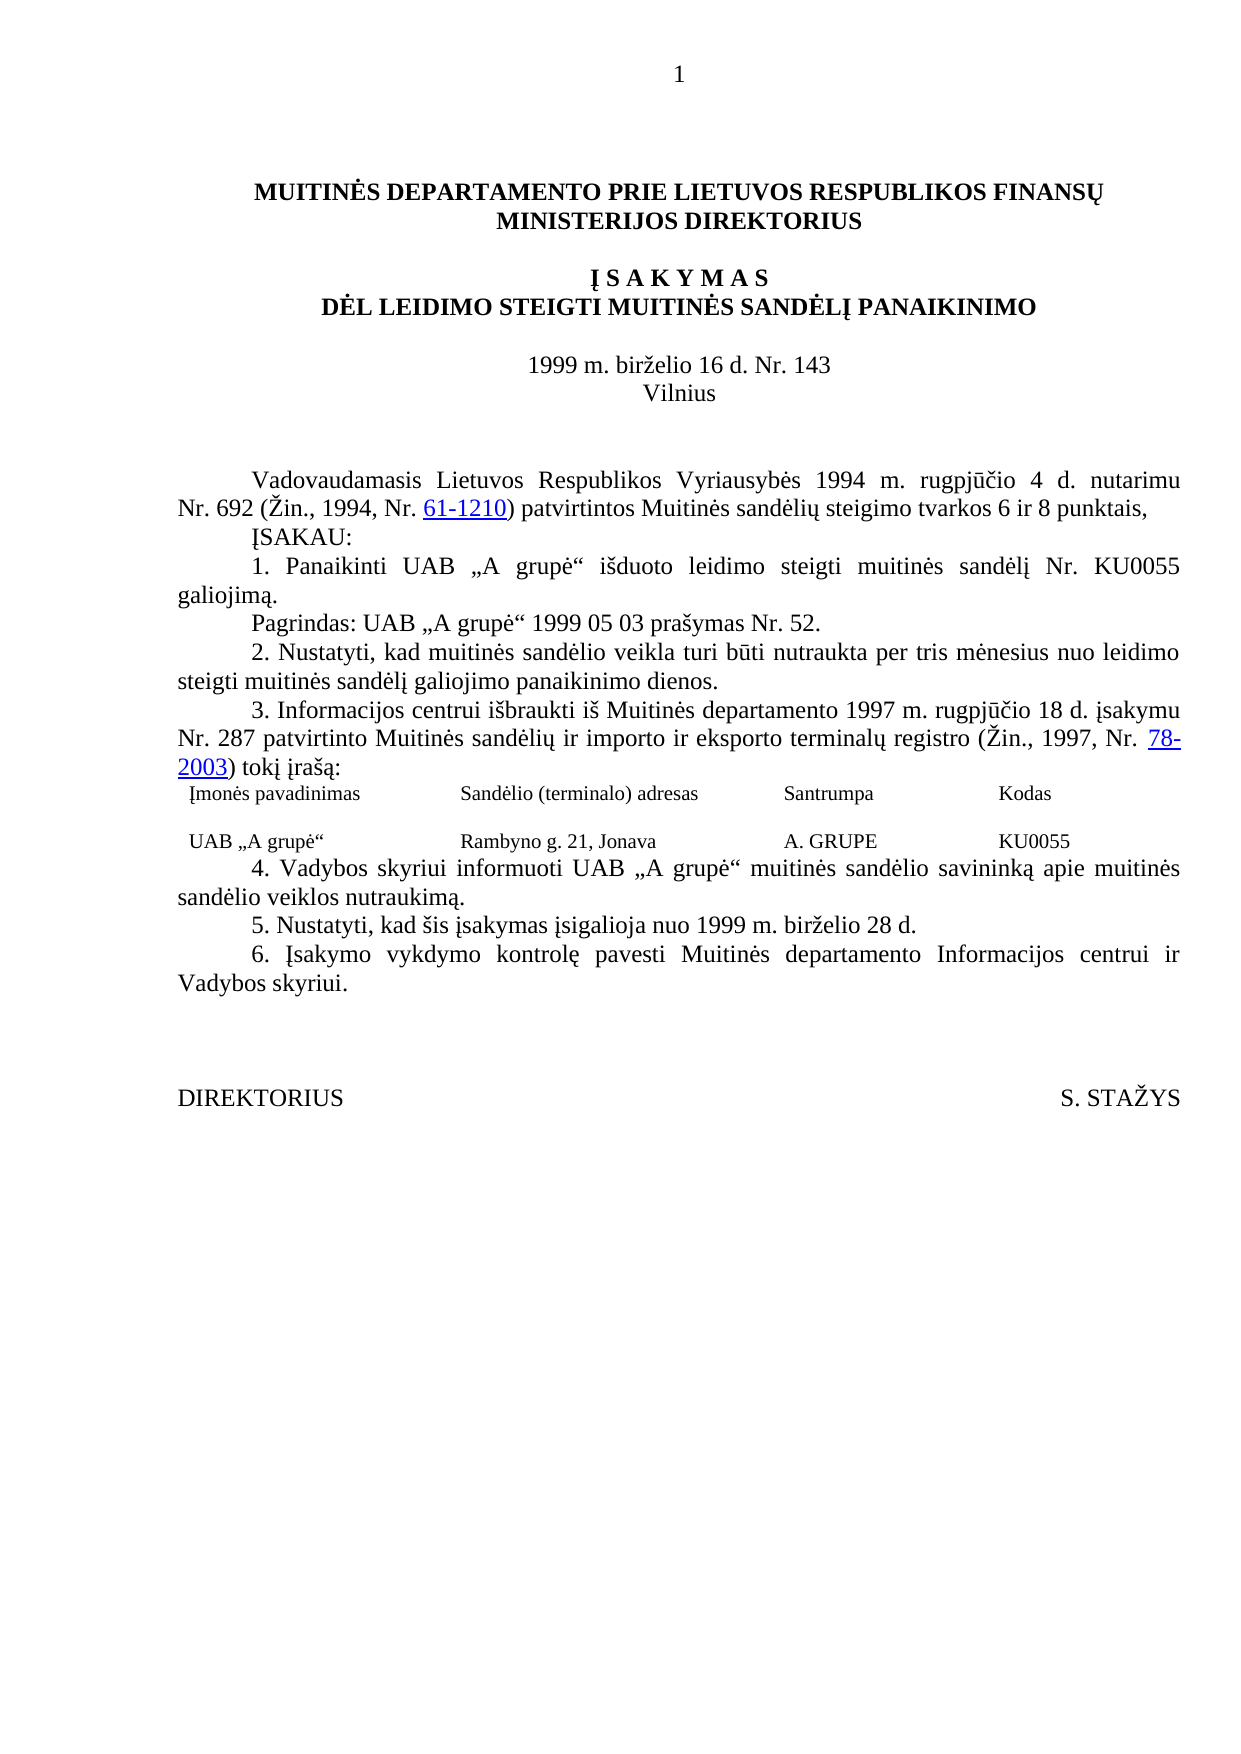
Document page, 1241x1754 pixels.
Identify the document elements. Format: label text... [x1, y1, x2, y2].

table_cell KU0055 [987, 829, 1181, 853]
text 1. Panaikinti UAB „A grupė“ išduoto leidimo steigti muitinės sandėlį Nr. KU0055 galiojimą. [177, 551, 1181, 608]
table_cell [177, 805, 449, 829]
table_header Kodas [987, 781, 1181, 805]
table_cell [449, 805, 772, 829]
text 4. Vadybos skyriui informuoti UAB „A grupė“ muitinės sandėlio savininką apie muitinės sandėlio veiklos nutraukimą. [177, 853, 1181, 911]
text DIREKTORIUS S. STAŽYS [177, 1083, 1181, 1112]
table_cell UAB „A grupė“ [177, 829, 449, 853]
text 3. Informacijos centrui išbraukti iš Muitinės departamento 1997 m. rugpjūčio 18 d. įsakymu Nr. 287 patvirtinto Muitinės sandėlių ir importo ir eksporto terminalų registro (Žin., 1997, Nr. 78-2003) tokį įrašą: [177, 695, 1181, 781]
table_cell Rambyno g. 21, Jonava [449, 829, 772, 853]
table_header Santrumpa [772, 781, 987, 805]
text Vilnius [177, 378, 1181, 407]
text 2. Nustatyti, kad muitinės sandėlio veikla turi būti nutraukta per tris mėnesius nuo leidimo steigti muitinės sandėlį galiojimo panaikinimo dienos. [177, 637, 1181, 695]
text ĮSAKAU: [177, 522, 1181, 551]
text 5. Nustatyti, kad šis įsakymas įsigalioja nuo 1999 m. birželio 28 d. [177, 911, 1181, 939]
table_cell [772, 805, 987, 829]
table_cell A. GRUPE [772, 829, 987, 853]
text MUITINĖS DEPARTAMENTO PRIE LIETUVOS RESPUBLIKOS FINANSŲ MINISTERIJOS DIREKTORIUS [177, 177, 1181, 235]
text 1999 m. birželio 16 d. Nr. 143 [177, 350, 1181, 378]
table_header Įmonės pavadinimas [177, 781, 449, 805]
text Į S A K Y M A S [177, 263, 1181, 292]
text 6. Įsakymo vykdymo kontrolę pavesti Muitinės departamento Informacijos centrui ir Vadybos skyriui. [177, 939, 1181, 997]
text Pagrindas: UAB „A grupė“ 1999 05 03 prašymas Nr. 52. [177, 608, 1181, 637]
table_cell [987, 805, 1181, 829]
table_header Sandėlio (terminalo) adresas [449, 781, 772, 805]
text DĖL LEIDIMO STEIGTI MUITINĖS SANDĖLĮ PANAIKINIMO [177, 292, 1181, 321]
text Vadovaudamasis Lietuvos Respublikos Vyriausybės 1994 m. rugpjūčio 4 d. nutarimu Nr. 692 (Žin., 1994, Nr. 61-1210) patvirtintos Muitinės sandėlių steigimo tvarkos 6 ir 8 punktais, [177, 465, 1181, 522]
